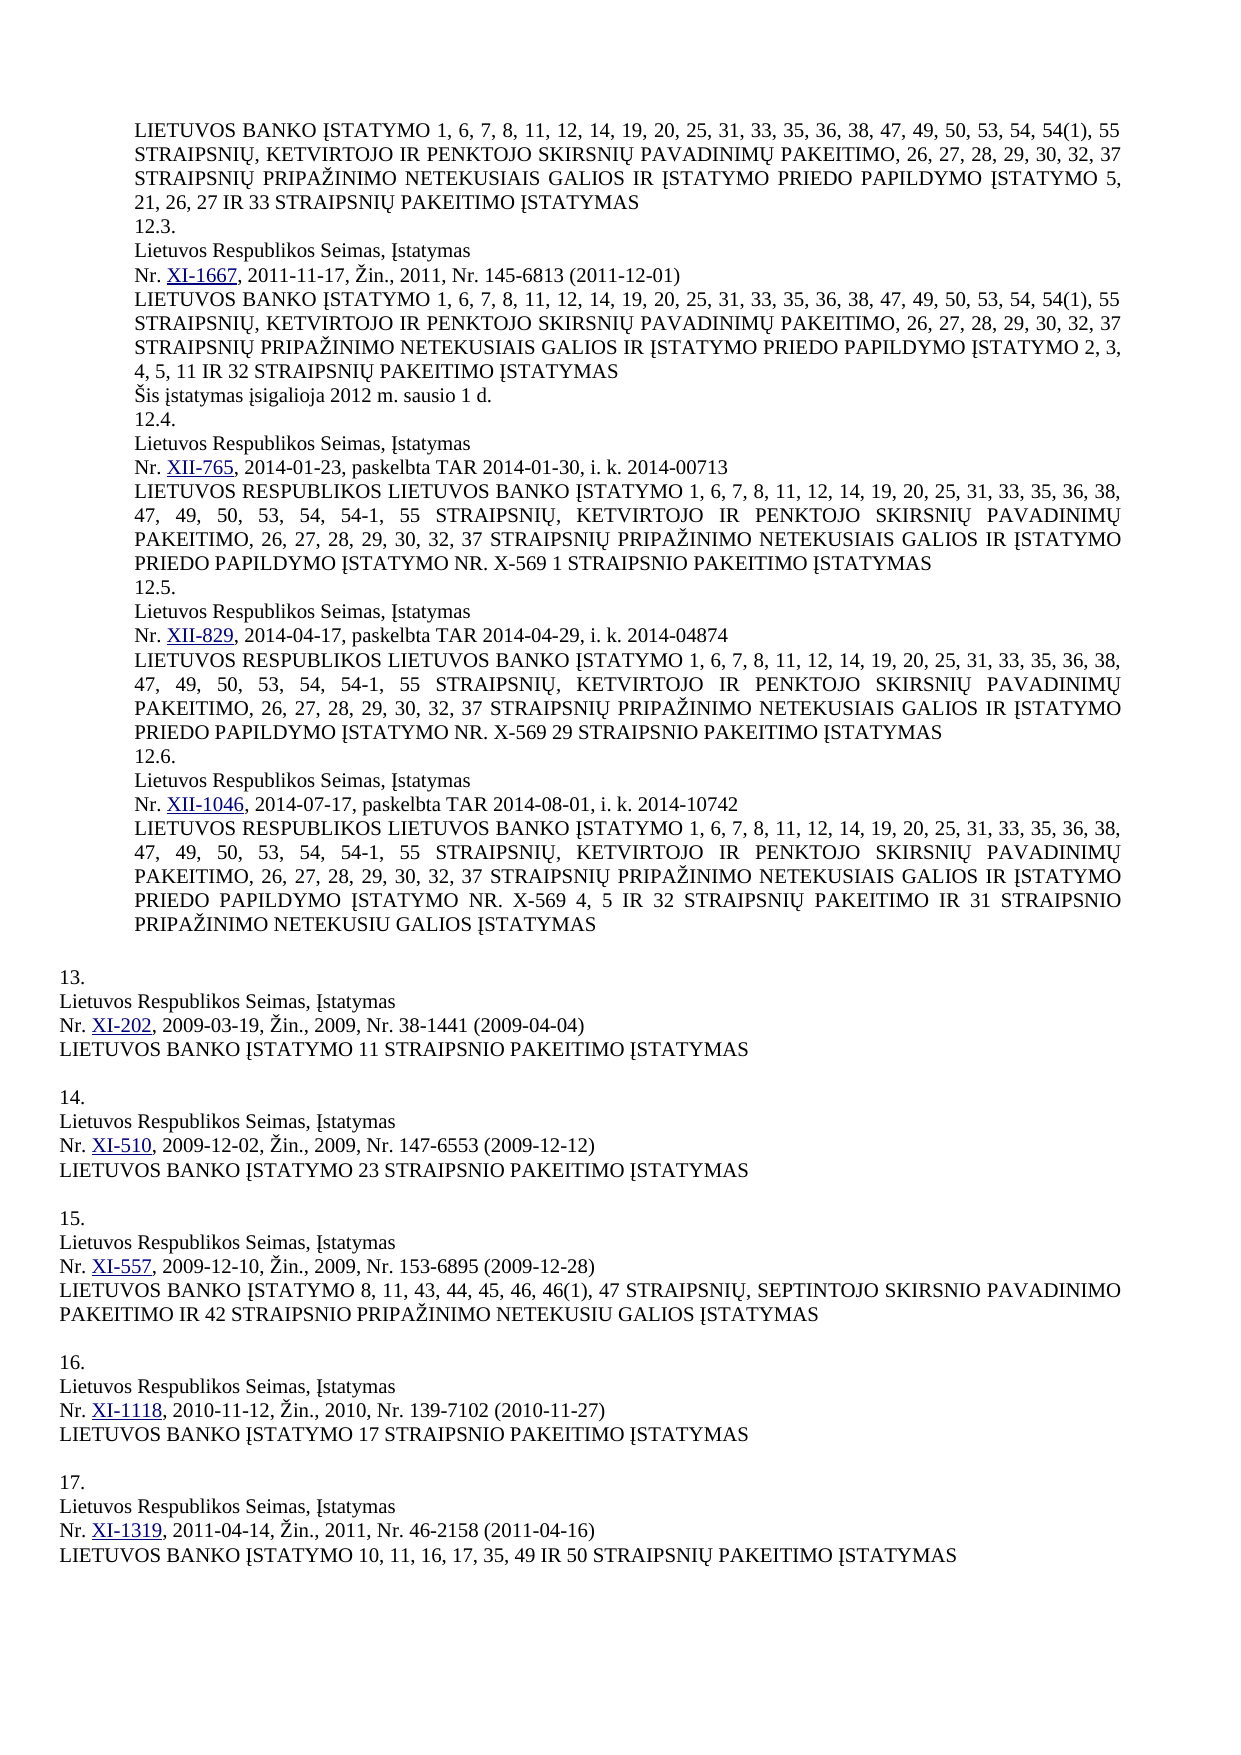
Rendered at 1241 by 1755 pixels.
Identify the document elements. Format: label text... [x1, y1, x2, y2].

text Lietuvos Respublikos Seimas, Įstatymas [59, 599, 1122, 623]
text Nr. XII-765, 2014-01-23, paskelbta TAR 2014-01-30, i. k. 2014-00713 [59, 455, 1122, 479]
text Nr. XI-202, 2009-03-19, Žin., 2009, Nr. 38-1441 (2009-04-04) [59, 1013, 1122, 1037]
text Nr. XI-1319, 2011-04-14, Žin., 2011, Nr. 46-2158 (2011-04-16) [59, 1518, 1122, 1542]
text Lietuvos Respublikos Seimas, Įstatymas [59, 1494, 1122, 1518]
text LIETUVOS RESPUBLIKOS LIETUVOS BANKO ĮSTATYMO 1, 6, 7, 8, 11, 12, 14, 19, 20, 25, 31, 33, 35, 36, 38, 47, 49, 50, 53, 54, 54-1, 55 STRAIPSNIŲ, KETVIRTOJO IR PENKTOJO SKIRSNIŲ PAVADINIMŲ PAKEITIMO, 26, 27, 28, 29, 30, 32, 37 STRAIPSNIŲ PRIPAŽINIMO NETEKUSIAIS GALIOS IR ĮSTATYMO PRIEDO PAPILDYMO ĮSTATYMO NR. X-569 29 STRAIPSNIO PAKEITIMO ĮSTATYMAS [134, 647, 1122, 744]
text Nr. XI-557, 2009-12-10, Žin., 2009, Nr. 153-6895 (2009-12-28) [59, 1254, 1122, 1278]
text 12.4. [59, 407, 1122, 431]
text 16. [59, 1350, 1122, 1374]
text Nr. XI-510, 2009-12-02, Žin., 2009, Nr. 147-6553 (2009-12-12) [59, 1133, 1122, 1157]
text Nr. XII-1046, 2014-07-17, paskelbta TAR 2014-08-01, i. k. 2014-10742 [59, 792, 1122, 816]
text 17. [59, 1470, 1122, 1494]
text Lietuvos Respublikos Seimas, Įstatymas [59, 989, 1122, 1013]
text Šis įstatymas įsigalioja 2012 m. sausio 1 d. [59, 383, 1122, 407]
text 15. [59, 1206, 1122, 1230]
text Lietuvos Respublikos Seimas, Įstatymas [59, 1374, 1122, 1398]
text 13. [59, 965, 1122, 989]
text LIETUVOS BANKO ĮSTATYMO 23 STRAIPSNIO PAKEITIMO ĮSTATYMAS [59, 1157, 1122, 1182]
text 12.3. [59, 214, 1122, 238]
text LIETUVOS BANKO ĮSTATYMO 11 STRAIPSNIO PAKEITIMO ĮSTATYMAS [59, 1037, 1122, 1061]
text Lietuvos Respublikos Seimas, Įstatymas [59, 768, 1122, 792]
text Nr. XII-829, 2014-04-17, paskelbta TAR 2014-04-29, i. k. 2014-04874 [59, 623, 1122, 647]
text Lietuvos Respublikos Seimas, Įstatymas [59, 1230, 1122, 1254]
text LIETUVOS BANKO ĮSTATYMO 10, 11, 16, 17, 35, 49 IR 50 STRAIPSNIŲ PAKEITIMO ĮSTATYMAS [59, 1542, 1122, 1567]
text Lietuvos Respublikos Seimas, Įstatymas [59, 431, 1122, 455]
text 12.6. [59, 744, 1122, 768]
text LIETUVOS BANKO ĮSTATYMO 1, 6, 7, 8, 11, 12, 14, 19, 20, 25, 31, 33, 35, 36, 38, 47, 49, 50, 53, 54, 54(1), 55 STRAIPSNIŲ, KETVIRTOJO IR PENKTOJO SKIRSNIŲ PAVADINIMŲ PAKEITIMO, 26, 27, 28, 29, 30, 32, 37 STRAIPSNIŲ PRIPAŽINIMO NETEKUSIAIS GALIOS IR ĮSTATYMO PRIEDO PAPILDYMO ĮSTATYMO 5, 21, 26, 27 IR 33 STRAIPSNIŲ PAKEITIMO ĮSTATYMAS [134, 118, 1122, 214]
text Nr. XI-1667, 2011-11-17, Žin., 2011, Nr. 145-6813 (2011-12-01) [59, 262, 1122, 287]
text LIETUVOS BANKO ĮSTATYMO 8, 11, 43, 44, 45, 46, 46(1), 47 STRAIPSNIŲ, SEPTINTOJO SKIRSNIO PAVADINIMO PAKEITIMO IR 42 STRAIPSNIO PRIPAŽINIMO NETEKUSIU GALIOS ĮSTATYMAS [59, 1278, 1122, 1326]
text Lietuvos Respublikos Seimas, Įstatymas [59, 1109, 1122, 1133]
text LIETUVOS RESPUBLIKOS LIETUVOS BANKO ĮSTATYMO 1, 6, 7, 8, 11, 12, 14, 19, 20, 25, 31, 33, 35, 36, 38, 47, 49, 50, 53, 54, 54-1, 55 STRAIPSNIŲ, KETVIRTOJO IR PENKTOJO SKIRSNIŲ PAVADINIMŲ PAKEITIMO, 26, 27, 28, 29, 30, 32, 37 STRAIPSNIŲ PRIPAŽINIMO NETEKUSIAIS GALIOS IR ĮSTATYMO PRIEDO PAPILDYMO ĮSTATYMO NR. X-569 1 STRAIPSNIO PAKEITIMO ĮSTATYMAS [134, 479, 1122, 575]
text LIETUVOS BANKO ĮSTATYMO 17 STRAIPSNIO PAKEITIMO ĮSTATYMAS [59, 1422, 1122, 1446]
text 14. [59, 1085, 1122, 1109]
text Lietuvos Respublikos Seimas, Įstatymas [59, 238, 1122, 262]
text 12.5. [59, 575, 1122, 599]
text LIETUVOS BANKO ĮSTATYMO 1, 6, 7, 8, 11, 12, 14, 19, 20, 25, 31, 33, 35, 36, 38, 47, 49, 50, 53, 54, 54(1), 55 STRAIPSNIŲ, KETVIRTOJO IR PENKTOJO SKIRSNIŲ PAVADINIMŲ PAKEITIMO, 26, 27, 28, 29, 30, 32, 37 STRAIPSNIŲ PRIPAŽINIMO NETEKUSIAIS GALIOS IR ĮSTATYMO PRIEDO PAPILDYMO ĮSTATYMO 2, 3, 4, 5, 11 IR 32 STRAIPSNIŲ PAKEITIMO ĮSTATYMAS [134, 287, 1122, 383]
text Nr. XI-1118, 2010-11-12, Žin., 2010, Nr. 139-7102 (2010-11-27) [59, 1398, 1122, 1422]
text LIETUVOS RESPUBLIKOS LIETUVOS BANKO ĮSTATYMO 1, 6, 7, 8, 11, 12, 14, 19, 20, 25, 31, 33, 35, 36, 38, 47, 49, 50, 53, 54, 54-1, 55 STRAIPSNIŲ, KETVIRTOJO IR PENKTOJO SKIRSNIŲ PAVADINIMŲ PAKEITIMO, 26, 27, 28, 29, 30, 32, 37 STRAIPSNIŲ PRIPAŽINIMO NETEKUSIAIS GALIOS IR ĮSTATYMO PRIEDO PAPILDYMO ĮSTATYMO NR. X-569 4, 5 IR 32 STRAIPSNIŲ PAKEITIMO IR 31 STRAIPSNIO PRIPAŽINIMO NETEKUSIU GALIOS ĮSTATYMAS [134, 816, 1122, 936]
